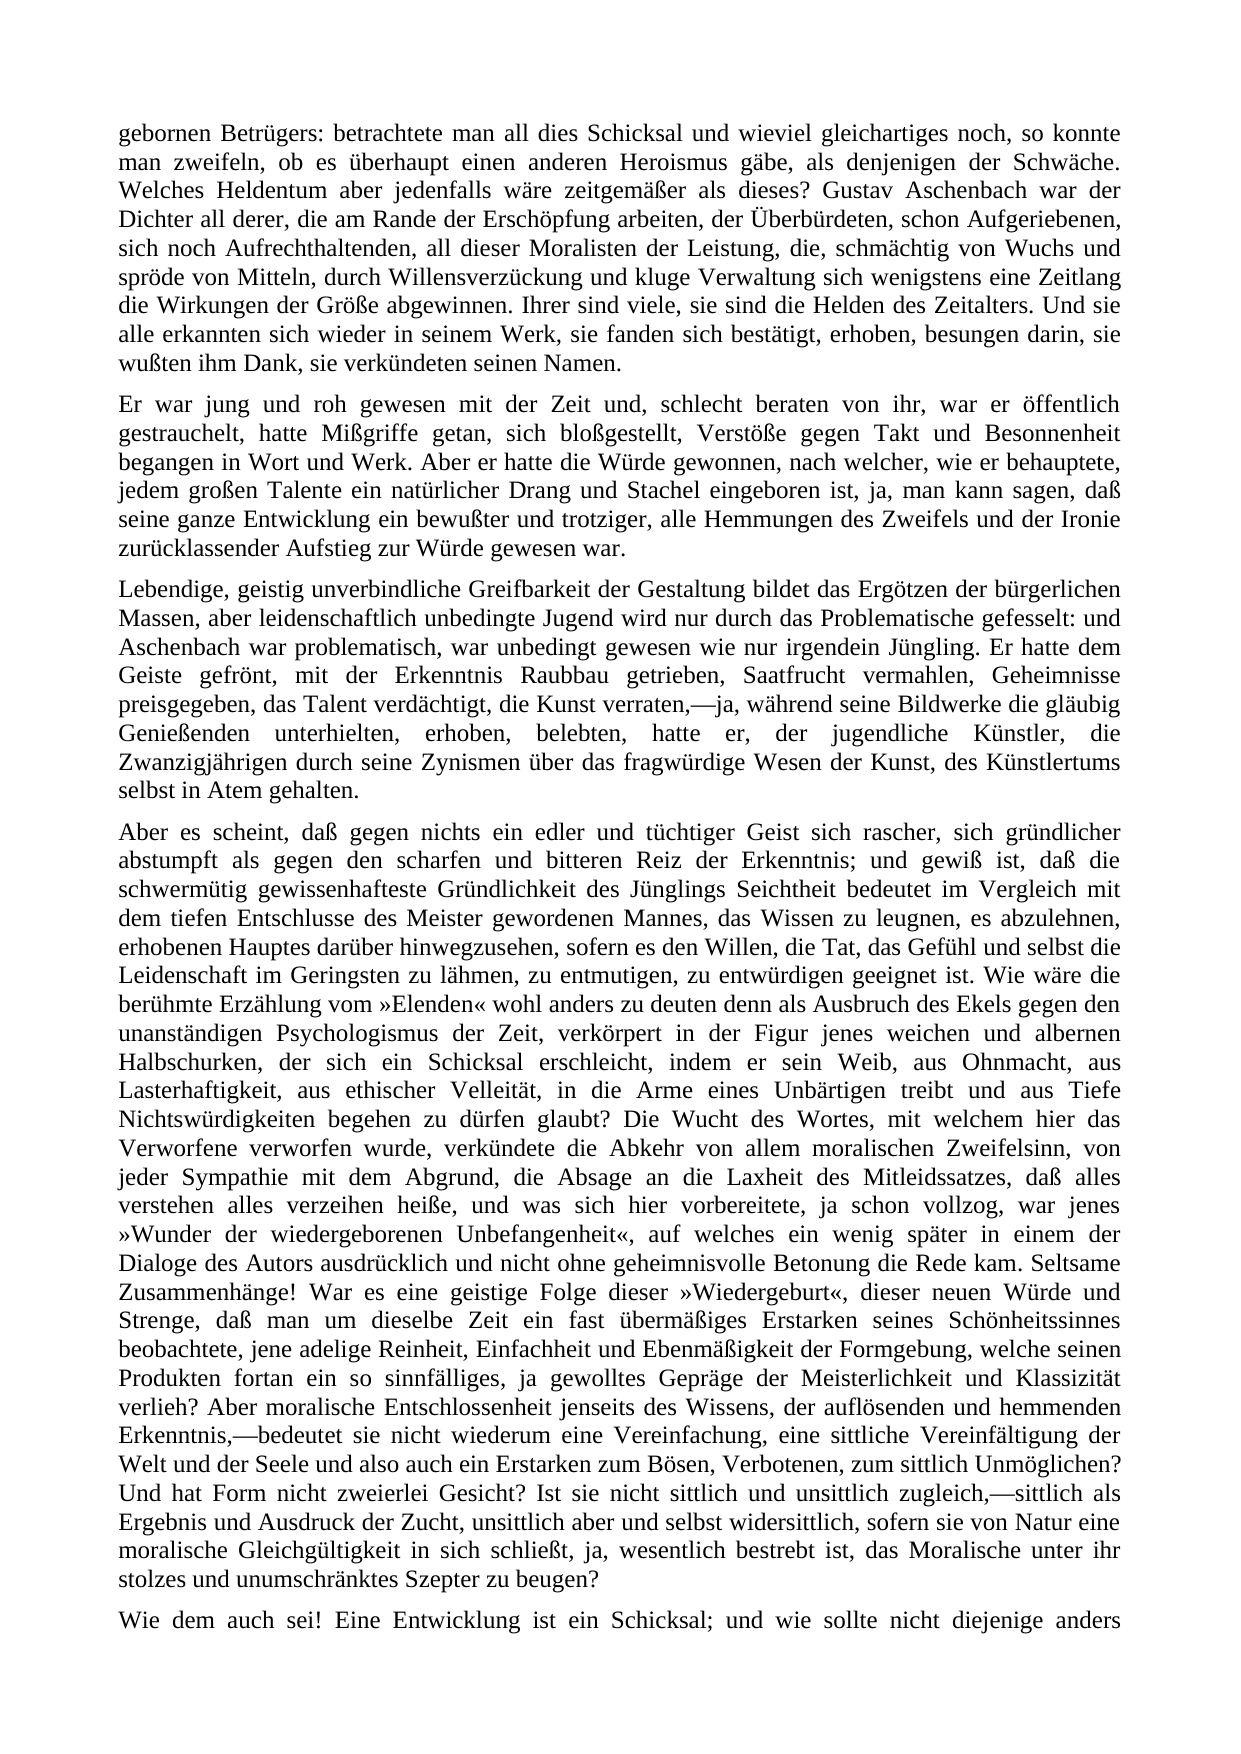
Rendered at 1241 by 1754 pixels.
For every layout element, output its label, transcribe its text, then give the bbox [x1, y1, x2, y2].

text gebornen Betrügers: betrachtete man all dies Schicksal und wieviel gleichartiges noch, so konnte man zweifeln, ob es überhaupt einen anderen Heroismus gäbe, als denjenigen der Schwäche. Welches Heldentum aber jedenfalls wäre zeitgemäßer als dieses? Gustav Aschenbach war der Dichter all derer, die am Rande der Erschöpfung arbeiten, der Überbürdeten, schon Aufgeriebenen, sich noch Aufrechthaltenden, all dieser Moralisten der Leistung, die, schmächtig von Wuchs und spröde von Mitteln, durch Willensverzückung und kluge Verwaltung sich wenigstens eine Zeitlang die Wirkungen der Größe abgewinnen. Ihrer sind viele, sie sind die Helden des Zeitalters. Und sie alle erkannten sich wieder in seinem Werk, sie fanden sich bestätigt, erhoben, besungen darin, sie wußten ihm Dank, sie verkündeten seinen Namen. [118, 118, 1122, 377]
text Aber es scheint, daß gegen nichts ein edler und tüchtiger Geist sich rascher, sich gründlicher abstumpft als gegen den scharfen und bitteren Reiz der Erkenntnis; und gewiß ist, daß die schwermütig gewissenhafteste Gründlichkeit des Jünglings Seichtheit bedeutet im Vergleich mit dem tiefen Entschlusse des Meister gewordenen Mannes, das Wissen zu leugnen, es abzulehnen, erhobenen Hauptes darüber hinwegzusehen, sofern es den Willen, die Tat, das Gefühl und selbst die Leidenschaft im Geringsten zu lähmen, zu entmutigen, zu entwürdigen geeignet ist. Wie wäre die berühmte Erzählung vom »Elenden« wohl anders zu deuten denn als Ausbruch des Ekels gegen den unanständigen Psychologismus der Zeit, verkörpert in der Figur jenes weichen und albernen Halbschurken, der sich ein Schicksal erschleicht, indem er sein Weib, aus Ohnmacht, aus Lasterhaftigkeit, aus ethischer Velleität, in die Arme eines Unbärtigen treibt und aus Tiefe Nichtswürdigkeiten begehen zu dürfen glaubt? Die Wucht des Wortes, mit welchem hier das Verworfene verworfen wurde, verkündete die Abkehr von allem moralischen Zweifelsinn, von jeder Sympathie mit dem Abgrund, die Absage an die Laxheit des Mitleidssatzes, daß alles verstehen alles verzeihen heiße, und was sich hier vorbereitete, ja schon vollzog, war jenes »Wunder der wiedergeborenen Unbefangenheit«, auf welches ein wenig später in einem der Dialoge des Autors ausdrücklich und nicht ohne geheimnisvolle Betonung die Rede kam. Seltsame Zusammenhänge! War es eine geistige Folge dieser »Wiedergeburt«, dieser neuen Würde und Strenge, daß man um dieselbe Zeit ein fast übermäßiges Erstarken seines Schönheitssinnes beobachtete, jene adelige Reinheit, Einfachheit und Ebenmäßigkeit der Formgebung, welche seinen Produkten fortan ein so sinnfälliges, ja gewolltes Gepräge der Meisterlichkeit und Klassizität verlieh? Aber moralische Entschlossenheit jenseits des Wissens, der auflösenden und hemmenden Erkenntnis,—bedeutet sie nicht wiederum eine Vereinfachung, eine sittliche Vereinfältigung der Welt und der Seele und also auch ein Erstarken zum Bösen, Verbotenen, zum sittlich Unmöglichen? Und hat Form nicht zweierlei Gesicht? Ist sie nicht sittlich und unsittlich zugleich,—sittlich als Ergebnis und Ausdruck der Zucht, unsittlich aber und selbst widersittlich, sofern sie von Natur eine moralische Gleichgültigkeit in sich schließt, ja, wesentlich bestrebt ist, das Moralische unter ihr stolzes und unumschränktes Szepter zu beugen? [118, 817, 1122, 1593]
text Er war jung und roh gewesen mit der Zeit und, schlecht beraten von ihr, war er öffentlich gestrauchelt, hatte Mißgriffe getan, sich bloßgestellt, Verstöße gegen Takt und Besonnenheit begangen in Wort und Werk. Aber er hatte die Würde gewonnen, nach welcher, wie er behauptete, jedem großen Talente ein natürlicher Drang und Stachel eingeboren ist, ja, man kann sagen, daß seine ganze Entwicklung ein bewußter und trotziger, alle Hemmungen des Zweifels und der Ironie zurücklassender Aufstieg zur Würde gewesen war. [118, 389, 1122, 562]
text Lebendige, geistig unverbindliche Greifbarkeit der Gestaltung bildet das Ergötzen der bürgerlichen Massen, aber leidenschaftlich unbedingte Jugend wird nur durch das Problematische gefesselt: und Aschenbach war problematisch, war unbedingt gewesen wie nur irgendein Jüngling. Er hatte dem Geiste gefrönt, mit der Erkenntnis Raubbau getrieben, Saatfrucht vermahlen, Geheimnisse preisgegeben, das Talent verdächtigt, die Kunst verraten,—ja, während seine Bildwerke die gläubig Genießenden unterhielten, erhoben, belebten, hatte er, der jugendliche Künstler, die Zwanzigjährigen durch seine Zynismen über das fragwürdige Wesen der Kunst, des Künstlertums selbst in Atem gehalten. [118, 574, 1122, 804]
text Wie dem auch sei! Eine Entwicklung ist ein Schicksal; und wie sollte nicht diejenige anders [118, 1606, 1122, 1634]
